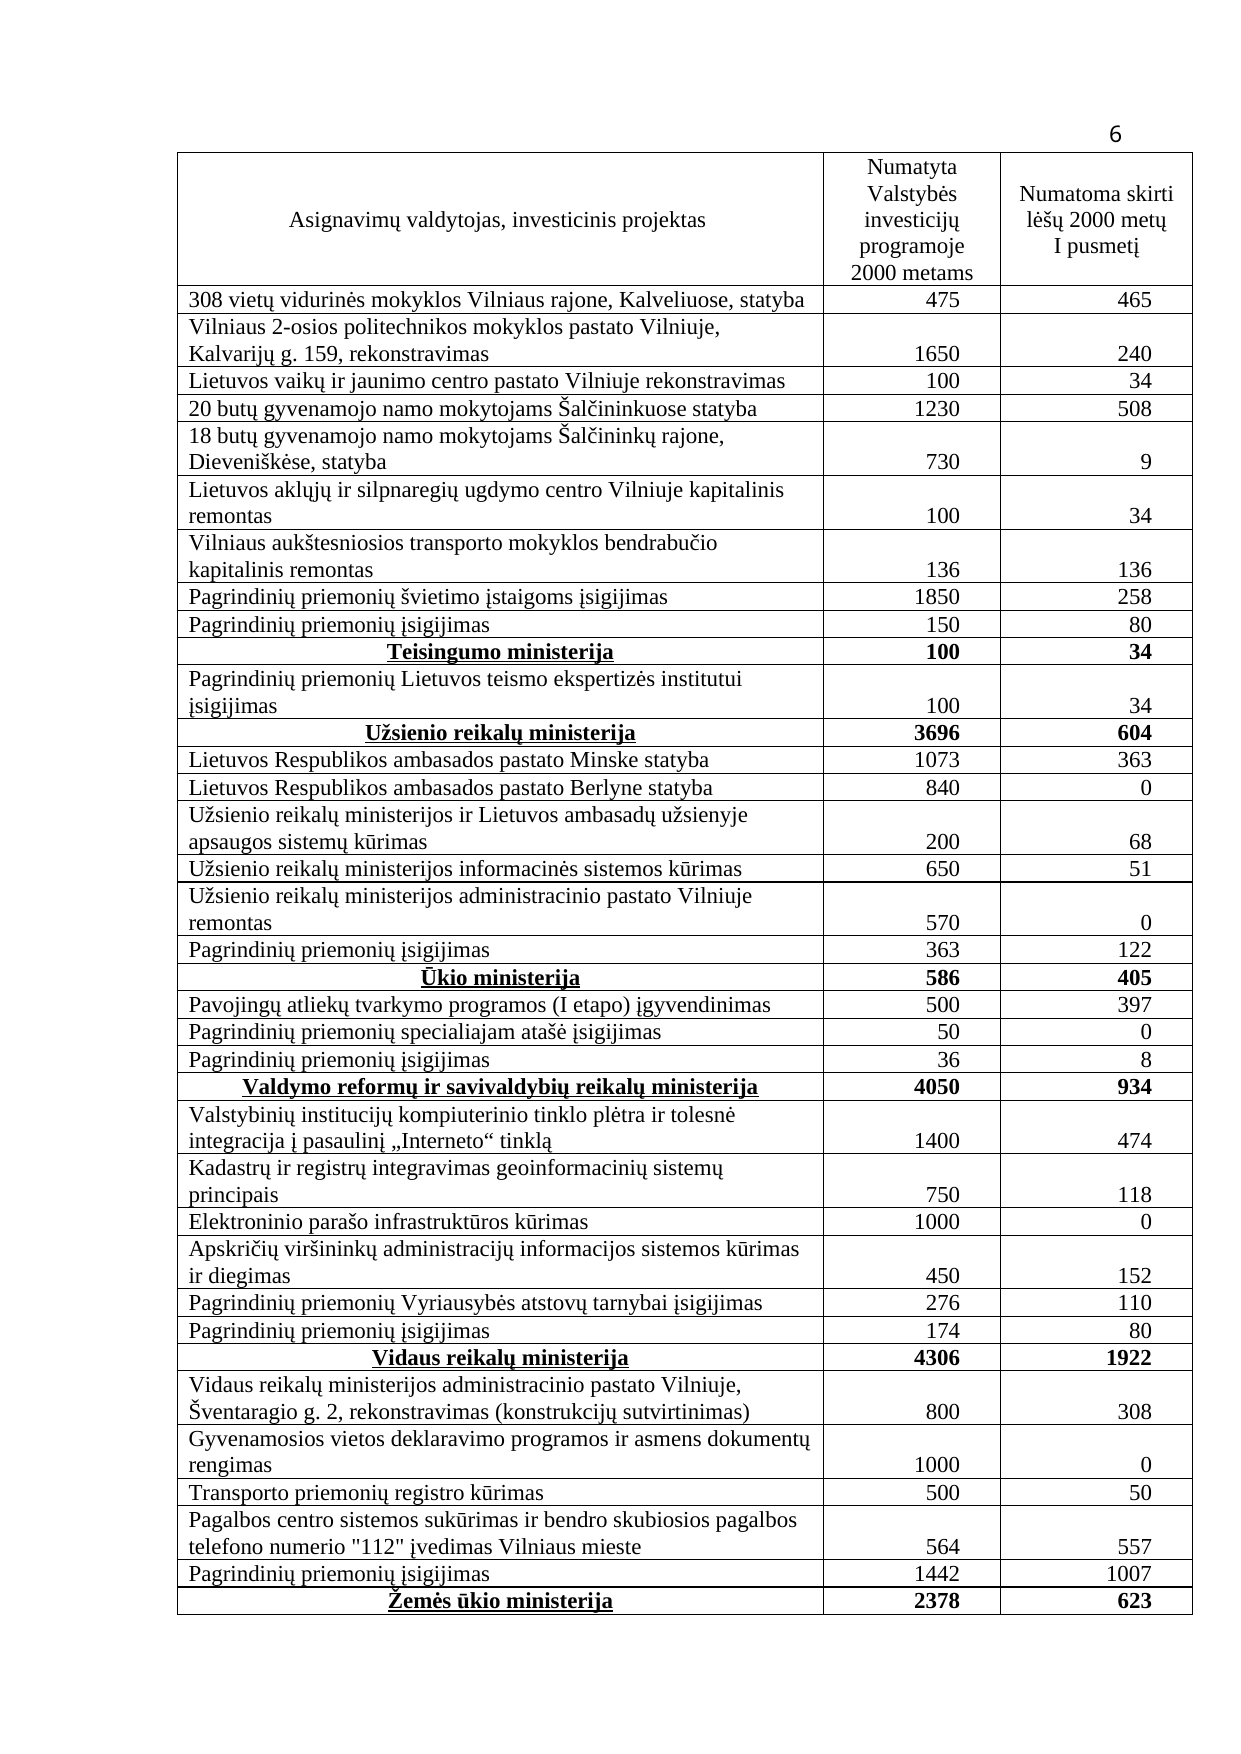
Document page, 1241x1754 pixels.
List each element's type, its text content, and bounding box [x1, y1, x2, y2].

table_cell Valdymo reformų ir savivaldybių reikalų ministerija [178, 1073, 823, 1099]
table_cell 1442 [824, 1560, 1000, 1586]
table_cell 564 [824, 1506, 1000, 1559]
table_cell 308 [1001, 1371, 1192, 1424]
table_cell 136 [824, 530, 1000, 582]
table_cell 1000 [824, 1425, 1000, 1478]
table_cell Apskričių viršininkų administracijų informacijos sistemos kūrimas ir diegimas [178, 1236, 823, 1288]
table_cell 100 [824, 638, 1000, 664]
table_cell 200 [824, 801, 1000, 854]
table_cell 0 [1001, 883, 1192, 935]
table_cell 450 [824, 1236, 1000, 1288]
table_cell 474 [1001, 1101, 1192, 1153]
table_cell 174 [824, 1317, 1000, 1343]
table_cell 80 [1001, 1317, 1192, 1343]
table_cell 8 [1001, 1046, 1192, 1072]
table_cell 500 [824, 1479, 1000, 1505]
table_cell 1922 [1001, 1344, 1192, 1370]
table_cell 152 [1001, 1236, 1192, 1288]
table_cell 276 [824, 1289, 1000, 1316]
table_cell Pagrindinių priemonių įsigijimas [178, 611, 823, 637]
table_cell 3696 [824, 719, 1000, 746]
table_cell 604 [1001, 719, 1192, 746]
table_cell Pagrindinių priemonių Lietuvos teismo ekspertizės institutui įsigijimas [178, 665, 823, 718]
table_cell 0 [1001, 1019, 1192, 1045]
table_cell 0 [1001, 1425, 1192, 1478]
table_cell 840 [824, 774, 1000, 800]
table_cell Lietuvos Respublikos ambasados pastato Minske statyba [178, 747, 823, 773]
table_cell 100 [824, 476, 1000, 528]
table_cell Pagrindinių priemonių įsigijimas [178, 1046, 823, 1072]
table_cell Užsienio reikalų ministerija [178, 719, 823, 746]
table_cell 0 [1001, 1208, 1192, 1234]
table_cell 4050 [824, 1073, 1000, 1099]
table_cell Vilniaus 2-osios politechnikos mokyklos pastato Vilniuje, Kalvarijų g. 159, rekonstravimas [178, 314, 823, 366]
table_cell 0 [1001, 774, 1192, 800]
table_cell 1007 [1001, 1560, 1192, 1586]
table_cell 1400 [824, 1101, 1000, 1153]
table_cell 150 [824, 611, 1000, 637]
table_cell 934 [1001, 1073, 1192, 1099]
table_cell Užsienio reikalų ministerijos informacinės sistemos kūrimas [178, 855, 823, 881]
table_cell Vilniaus aukštesniosios transporto mokyklos bendrabučio kapitalinis remontas [178, 530, 823, 582]
table_cell Pagrindinių priemonių specialiajam atašė įsigijimas [178, 1019, 823, 1045]
table_cell 800 [824, 1371, 1000, 1424]
table_cell 730 [824, 422, 1000, 475]
table_cell 20 butų gyvenamojo namo mokytojams Šalčininkuose statyba [178, 395, 823, 421]
table_header Asignavimų valdytojas, investicinis projektas [178, 153, 823, 285]
table_cell Gyvenamosios vietos deklaravimo programos ir asmens dokumentų rengimas [178, 1425, 823, 1478]
table_cell 1000 [824, 1208, 1000, 1234]
table_cell 110 [1001, 1289, 1192, 1316]
table_cell Lietuvos Respublikos ambasados pastato Berlyne statyba [178, 774, 823, 800]
table_cell 240 [1001, 314, 1192, 366]
table_cell Elektroninio parašo infrastruktūros kūrimas [178, 1208, 823, 1234]
table_cell 475 [824, 286, 1000, 312]
table_cell Kadastrų ir registrų integravimas geoinformacinių sistemų principais [178, 1154, 823, 1207]
table_cell 363 [1001, 747, 1192, 773]
table_cell 397 [1001, 991, 1192, 1017]
table_header Numatyta Valstybės investicijų programoje 2000 metams [824, 153, 1000, 285]
table_cell 100 [824, 665, 1000, 718]
table_cell Pagalbos centro sistemos sukūrimas ir bendro skubiosios pagalbos telefono numerio "112" įvedimas Vilniaus mieste [178, 1506, 823, 1559]
table_cell Užsienio reikalų ministerijos ir Lietuvos ambasadų užsienyje apsaugos sistemų kūrimas [178, 801, 823, 854]
table_cell 570 [824, 883, 1000, 935]
table_cell 34 [1001, 665, 1192, 718]
table_cell 100 [824, 367, 1000, 393]
table_cell 34 [1001, 476, 1192, 528]
table_cell 80 [1001, 611, 1192, 637]
table_cell Pagrindinių priemonių Vyriausybės atstovų tarnybai įsigijimas [178, 1289, 823, 1316]
table_cell 1850 [824, 583, 1000, 609]
table_cell 122 [1001, 936, 1192, 963]
table_cell Lietuvos vaikų ir jaunimo centro pastato Vilniuje rekonstravimas [178, 367, 823, 393]
table_cell 465 [1001, 286, 1192, 312]
table_cell 51 [1001, 855, 1192, 881]
table_cell 18 butų gyvenamojo namo mokytojams Šalčininkų rajone, Dieveniškėse, statyba [178, 422, 823, 475]
table_cell Transporto priemonių registro kūrimas [178, 1479, 823, 1505]
table_cell 363 [824, 936, 1000, 963]
table_cell 34 [1001, 638, 1192, 664]
table_cell Pagrindinių priemonių įsigijimas [178, 936, 823, 963]
table_cell 1230 [824, 395, 1000, 421]
table_cell 1073 [824, 747, 1000, 773]
table_cell 650 [824, 855, 1000, 881]
table_cell Lietuvos aklųjų ir silpnaregių ugdymo centro Vilniuje kapitalinis remontas [178, 476, 823, 528]
table_cell Žemės ūkio ministerija [178, 1588, 823, 1614]
table_cell Pavojingų atliekų tvarkymo programos (I etapo) įgyvendinimas [178, 991, 823, 1017]
table_cell 36 [824, 1046, 1000, 1072]
table_cell Valstybinių institucijų kompiuterinio tinklo plėtra ir tolesnė integracija į pasaulinį „Interneto“ tinklą [178, 1101, 823, 1153]
table_cell 508 [1001, 395, 1192, 421]
table_cell 9 [1001, 422, 1192, 475]
table_cell 308 vietų vidurinės mokyklos Vilniaus rajone, Kalveliuose, statyba [178, 286, 823, 312]
table_cell 557 [1001, 1506, 1192, 1559]
table_cell 2378 [824, 1588, 1000, 1614]
table_cell 500 [824, 991, 1000, 1017]
table_cell 50 [824, 1019, 1000, 1045]
table_cell Ūkio ministerija [178, 964, 823, 990]
table_cell 34 [1001, 367, 1192, 393]
table_cell 586 [824, 964, 1000, 990]
table_cell 68 [1001, 801, 1192, 854]
table_cell Vidaus reikalų ministerija [178, 1344, 823, 1370]
table_cell 750 [824, 1154, 1000, 1207]
table_cell 118 [1001, 1154, 1192, 1207]
table_header Numatoma skirti lėšų 2000 metų I pusmetį [1001, 153, 1192, 285]
table_cell 623 [1001, 1588, 1192, 1614]
table_cell Užsienio reikalų ministerijos administracinio pastato Vilniuje remontas [178, 883, 823, 935]
table_cell 4306 [824, 1344, 1000, 1370]
table_cell Teisingumo ministerija [178, 638, 823, 664]
table_cell 136 [1001, 530, 1192, 582]
table_cell Vidaus reikalų ministerijos administracinio pastato Vilniuje, Šventaragio g. 2, rekonstravimas (konstrukcijų sutvirtinimas) [178, 1371, 823, 1424]
table_cell 258 [1001, 583, 1192, 609]
table_cell Pagrindinių priemonių įsigijimas [178, 1317, 823, 1343]
table_cell Pagrindinių priemonių švietimo įstaigoms įsigijimas [178, 583, 823, 609]
table_cell 405 [1001, 964, 1192, 990]
table_cell 50 [1001, 1479, 1192, 1505]
table_cell 1650 [824, 314, 1000, 366]
table_cell Pagrindinių priemonių įsigijimas [178, 1560, 823, 1586]
